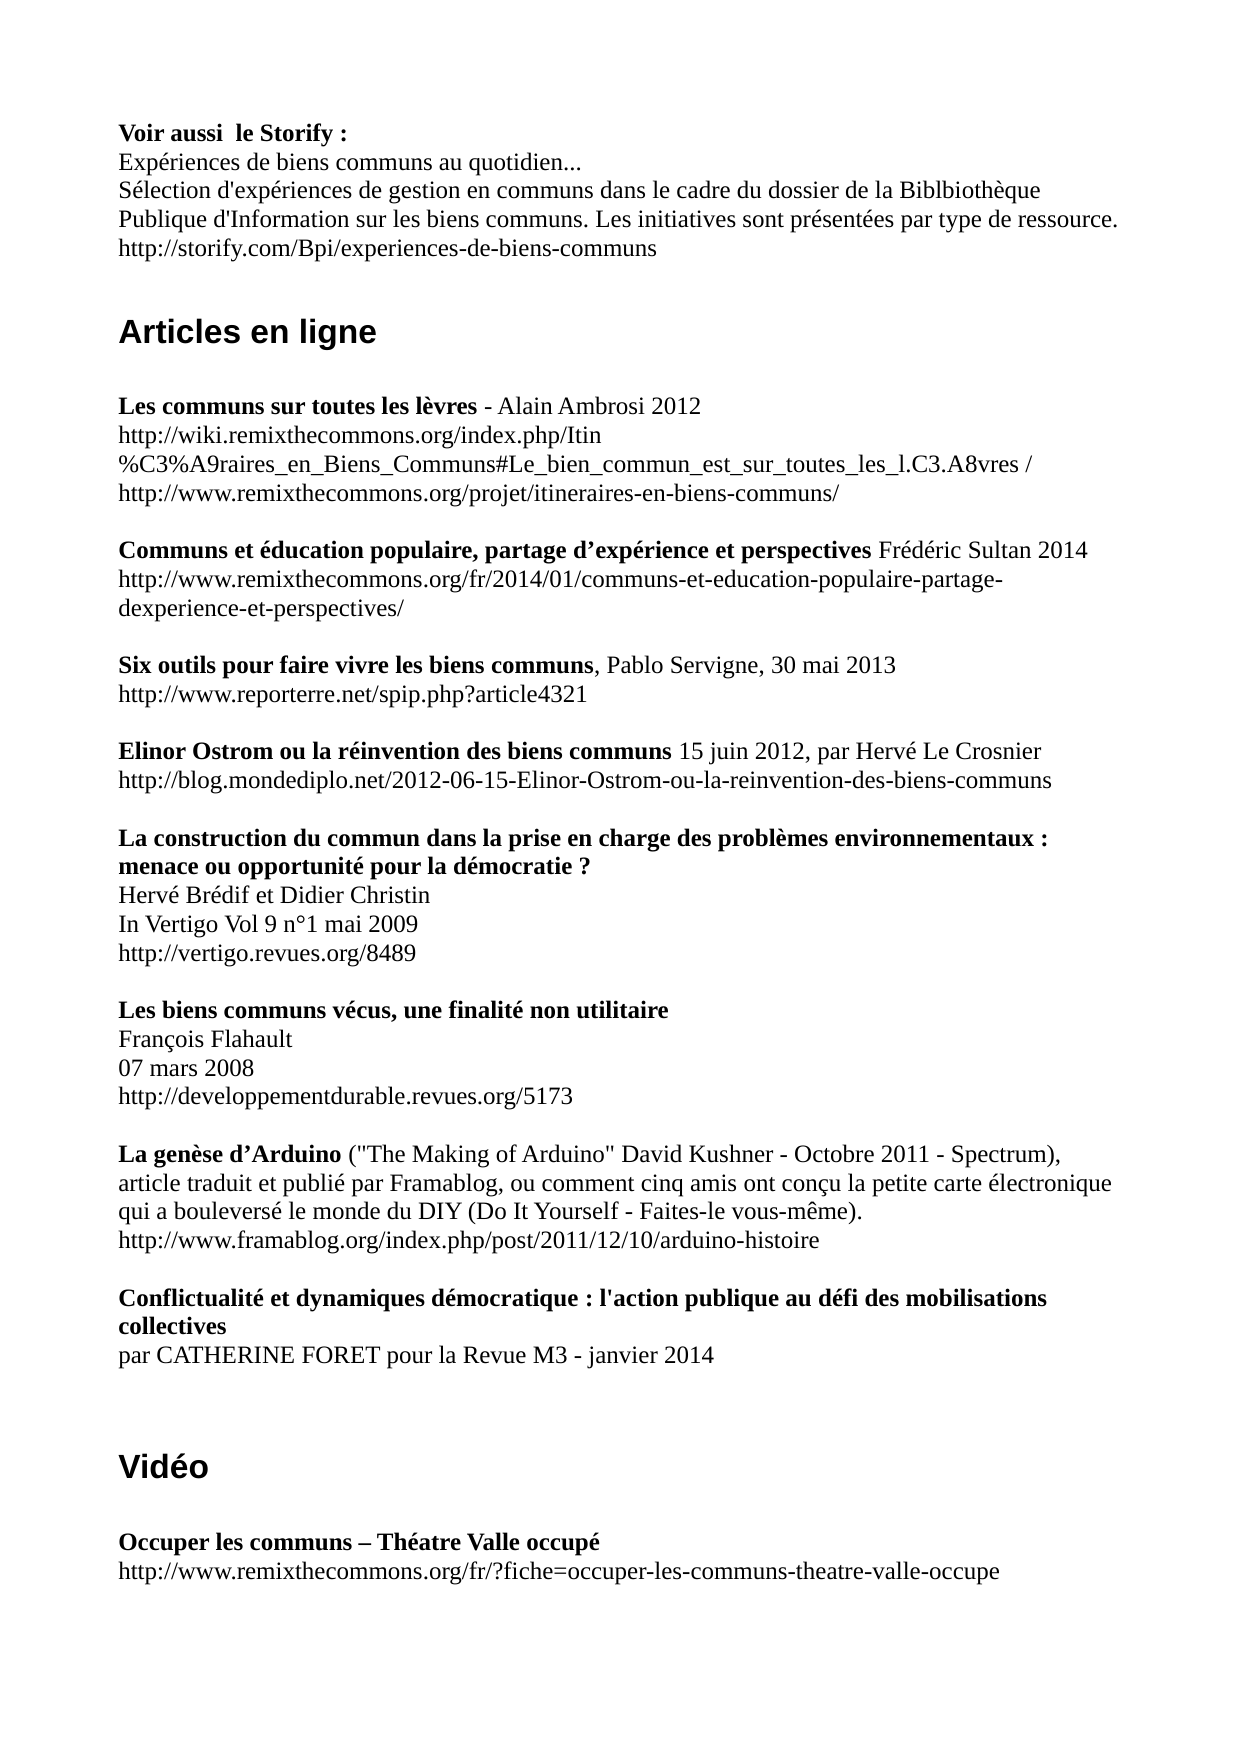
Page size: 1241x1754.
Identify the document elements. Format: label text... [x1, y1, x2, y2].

text In Vertigo Vol 9 n°1 mai 2009 [118, 909, 1122, 938]
text François Flahault [118, 1024, 1122, 1053]
text http://storify.com/Bpi/experiences-de-biens-communs [118, 233, 1122, 262]
text La construction du commun dans la prise en charge des problèmes environnementaux : menace ou opportunité pour la démocratie ? [118, 823, 1122, 880]
text Occuper les communs – Théatre Valle occupé [118, 1527, 1122, 1556]
subtitle Vidéo [118, 1447, 1122, 1486]
text http://www.remixthecommons.org/fr/2014/01/communs-et-education-populaire-partage-dexperience-et-perspectives/ [118, 564, 1122, 621]
text par CATHERINE FORET pour la Revue M3 - janvier 2014 [118, 1340, 1122, 1369]
text Six outils pour faire vivre les biens communs, Pablo Servigne, 30 mai 2013 [118, 650, 1122, 679]
text Elinor Ostrom ou la réinvention des biens communs 15 juin 2012, par Hervé Le Crosnier [118, 736, 1122, 765]
text Les biens communs vécus, une finalité non utilitaire [118, 995, 1122, 1024]
text Les communs sur toutes les lèvres - Alain Ambrosi 2012 [118, 391, 1122, 420]
text http://www.framablog.org/index.php/post/2011/12/10/arduino-histoire [118, 1225, 1122, 1254]
text 07 mars 2008 [118, 1053, 1122, 1081]
text http://www.remixthecommons.org/fr/?fiche=occuper-les-communs-theatre-valle-occupe [118, 1556, 1122, 1584]
text Communs et éducation populaire, partage d’expérience et perspectives Frédéric Sultan 2014 [118, 535, 1122, 564]
text Sélection d'expériences de gestion en communs dans le cadre du dossier de la Biblbiothèque Publique d'Information sur les biens communs. Les initiatives sont présentées par type de ressource. [118, 176, 1122, 233]
text http://blog.mondediplo.net/2012-06-15-Elinor-Ostrom-ou-la-reinvention-des-biens-communs [118, 765, 1122, 794]
subtitle Articles en ligne [118, 311, 1122, 350]
text Expériences de biens communs au quotidien... [118, 147, 1122, 176]
text http://vertigo.revues.org/8489 [118, 938, 1122, 966]
text Hervé Brédif et Didier Christin [118, 880, 1122, 909]
text La genèse d’Arduino ("The Making of Arduino" David Kushner - Octobre 2011 - Spectrum), article traduit et publié par Framablog, ou comment cinq amis ont conçu la petite carte électronique qui a bouleversé le monde du DIY (Do It Yourself - Faites-le vous-même). [118, 1139, 1122, 1225]
text Conflictualité et dynamiques démocratique : l'action publique au défi des mobilisations collectives [118, 1283, 1122, 1340]
text http://wiki.remixthecommons.org/index.php/Itin%C3%A9raires_en_Biens_Communs#Le_bien_commun_est_sur_toutes_les_l.C3.A8vres / http://www.remixthecommons.org/projet/itineraires-en-biens-communs/ [118, 420, 1122, 506]
text http://developpementdurable.revues.org/5173 [118, 1081, 1122, 1110]
text http://www.reporterre.net/spip.php?article4321 [118, 679, 1122, 708]
text Voir aussi le Storify : [118, 118, 1122, 147]
